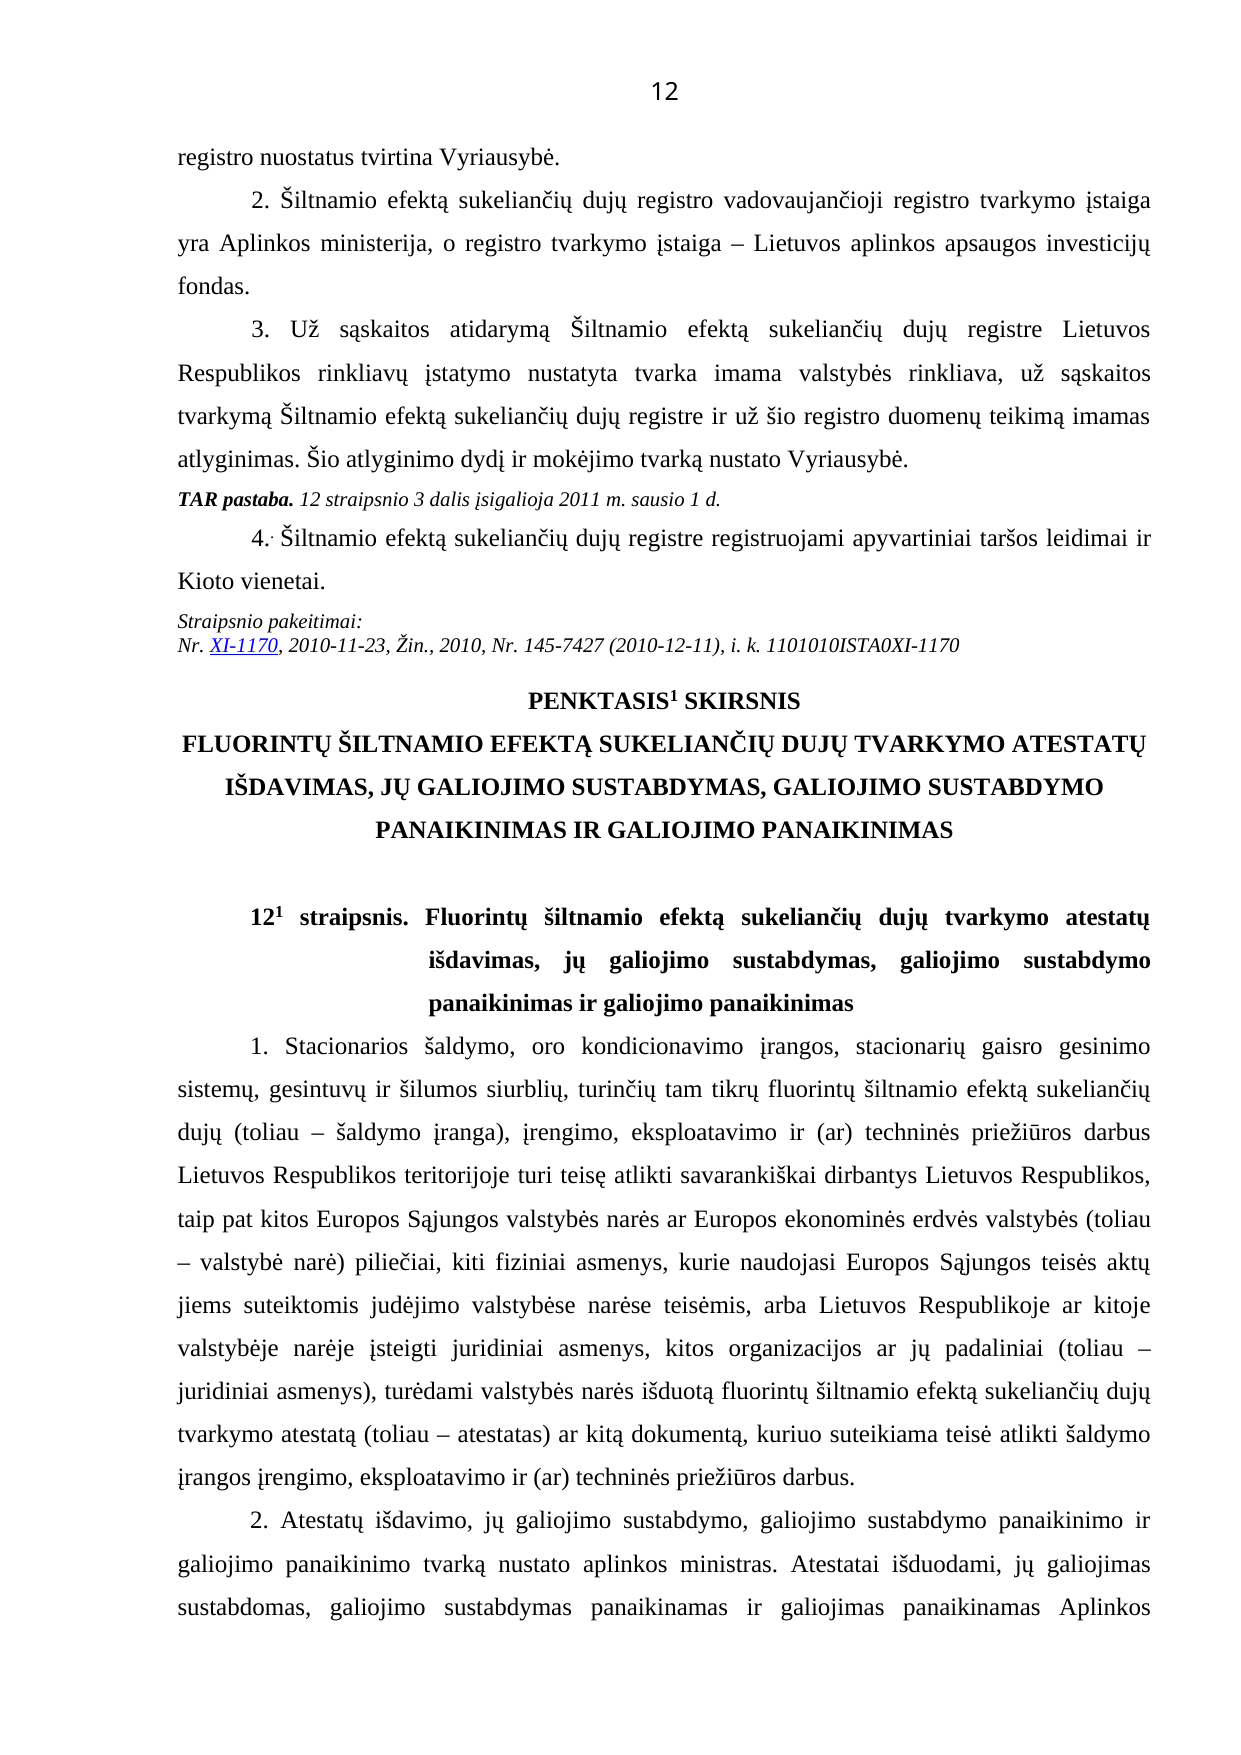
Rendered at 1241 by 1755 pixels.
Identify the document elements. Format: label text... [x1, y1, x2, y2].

text 4.. Šiltnamio efektą sukeliančių dujų registre registruojami apyvartiniai taršos leidimai ir Kioto vienetai. [177, 523, 1152, 595]
text FLUORINTŲ ŠILTNAMIO EFEKTĄ SUKELIANČIŲ DUJŲ TVARKYMO ATESTATŲ IŠDAVIMAS, JŲ GALIOJIMO SUSTABDYMAS, GALIOJIMO SUSTABDYMO PANAIKINIMAS IR GALIOJIMO PANAIKINIMAS [177, 729, 1152, 844]
text Straipsnio pakeitimai: [177, 609, 1152, 633]
text 3. Už sąskaitos atidarymą Šiltnamio efektą sukeliančių dujų registre Lietuvos Respublikos rinkliavų įstatymo nustatyta tvarka imama valstybės rinkliava, už sąskaitos tvarkymą Šiltnamio efektą sukeliančių dujų registre ir už šio registro duomenų teikimą imamas atlyginimas. Šio atlyginimo dydį ir mokėjimo tvarką nustato Vyriausybė. [177, 314, 1152, 473]
text Nr. XI-1170, 2010-11-23, Žin., 2010, Nr. 145-7427 (2010-12-11), i. k. 1101010ISTA0XI-1170 [177, 633, 1152, 657]
text registro nuostatus tvirtina Vyriausybė. [177, 142, 1152, 171]
text TAR pastaba. 12 straipsnio 3 dalis įsigalioja 2011 m. sausio 1 d. [177, 487, 1152, 511]
text 2. Atestatų išdavimo, jų galiojimo sustabdymo, galiojimo sustabdymo panaikinimo ir galiojimo panaikinimo tvarką nustato aplinkos ministras. Atestatai išduodami, jų galiojimas sustabdomas, galiojimo sustabdymas panaikinamas ir galiojimas panaikinamas Aplinkos [177, 1506, 1152, 1621]
text 121 straipsnis. Fluorintų šiltnamio efektą sukeliančių dujų tvarkymo atestatų išdavimas, jų galiojimo sustabdymas, galiojimo sustabdymo panaikinimas ir galiojimo panaikinimas [250, 902, 1152, 1017]
text 1. Stacionarios šaldymo, oro kondicionavimo įrangos, stacionarių gaisro gesinimo sistemų, gesintuvų ir šilumos siurblių, turinčių tam tikrų fluorintų šiltnamio efektą sukeliančių dujų (toliau – šaldymo įranga), įrengimo, eksploatavimo ir (ar) techninės priežiūros darbus Lietuvos Respublikos teritorijoje turi teisę atlikti savarankiškai dirbantys Lietuvos Respublikos, taip pat kitos Europos Sąjungos valstybės narės ar Europos ekonominės erdvės valstybės (toliau – valstybė narė) piliečiai, kiti fiziniai asmenys, kurie naudojasi Europos Sąjungos teisės aktų jiems suteiktomis judėjimo valstybėse narėse teisėmis, arba Lietuvos Respublikoje ar kitoje valstybėje narėje įsteigti juridiniai asmenys, kitos organizacijos ar jų padaliniai (toliau – juridiniai asmenys), turėdami valstybės narės išduotą fluorintų šiltnamio efektą sukeliančių dujų tvarkymo atestatą (toliau – atestatas) ar kitą dokumentą, kuriuo suteikiama teisė atlikti šaldymo įrangos įrengimo, eksploatavimo ir (ar) techninės priežiūros darbus. [177, 1031, 1152, 1491]
text PENKTASIS1 SKIRSNIS [177, 686, 1152, 715]
text 2. Šiltnamio efektą sukeliančių dujų registro vadovaujančioji registro tvarkymo įstaiga yra Aplinkos ministerija, o registro tvarkymo įstaiga – Lietuvos aplinkos apsaugos investicijų fondas. [177, 185, 1152, 300]
